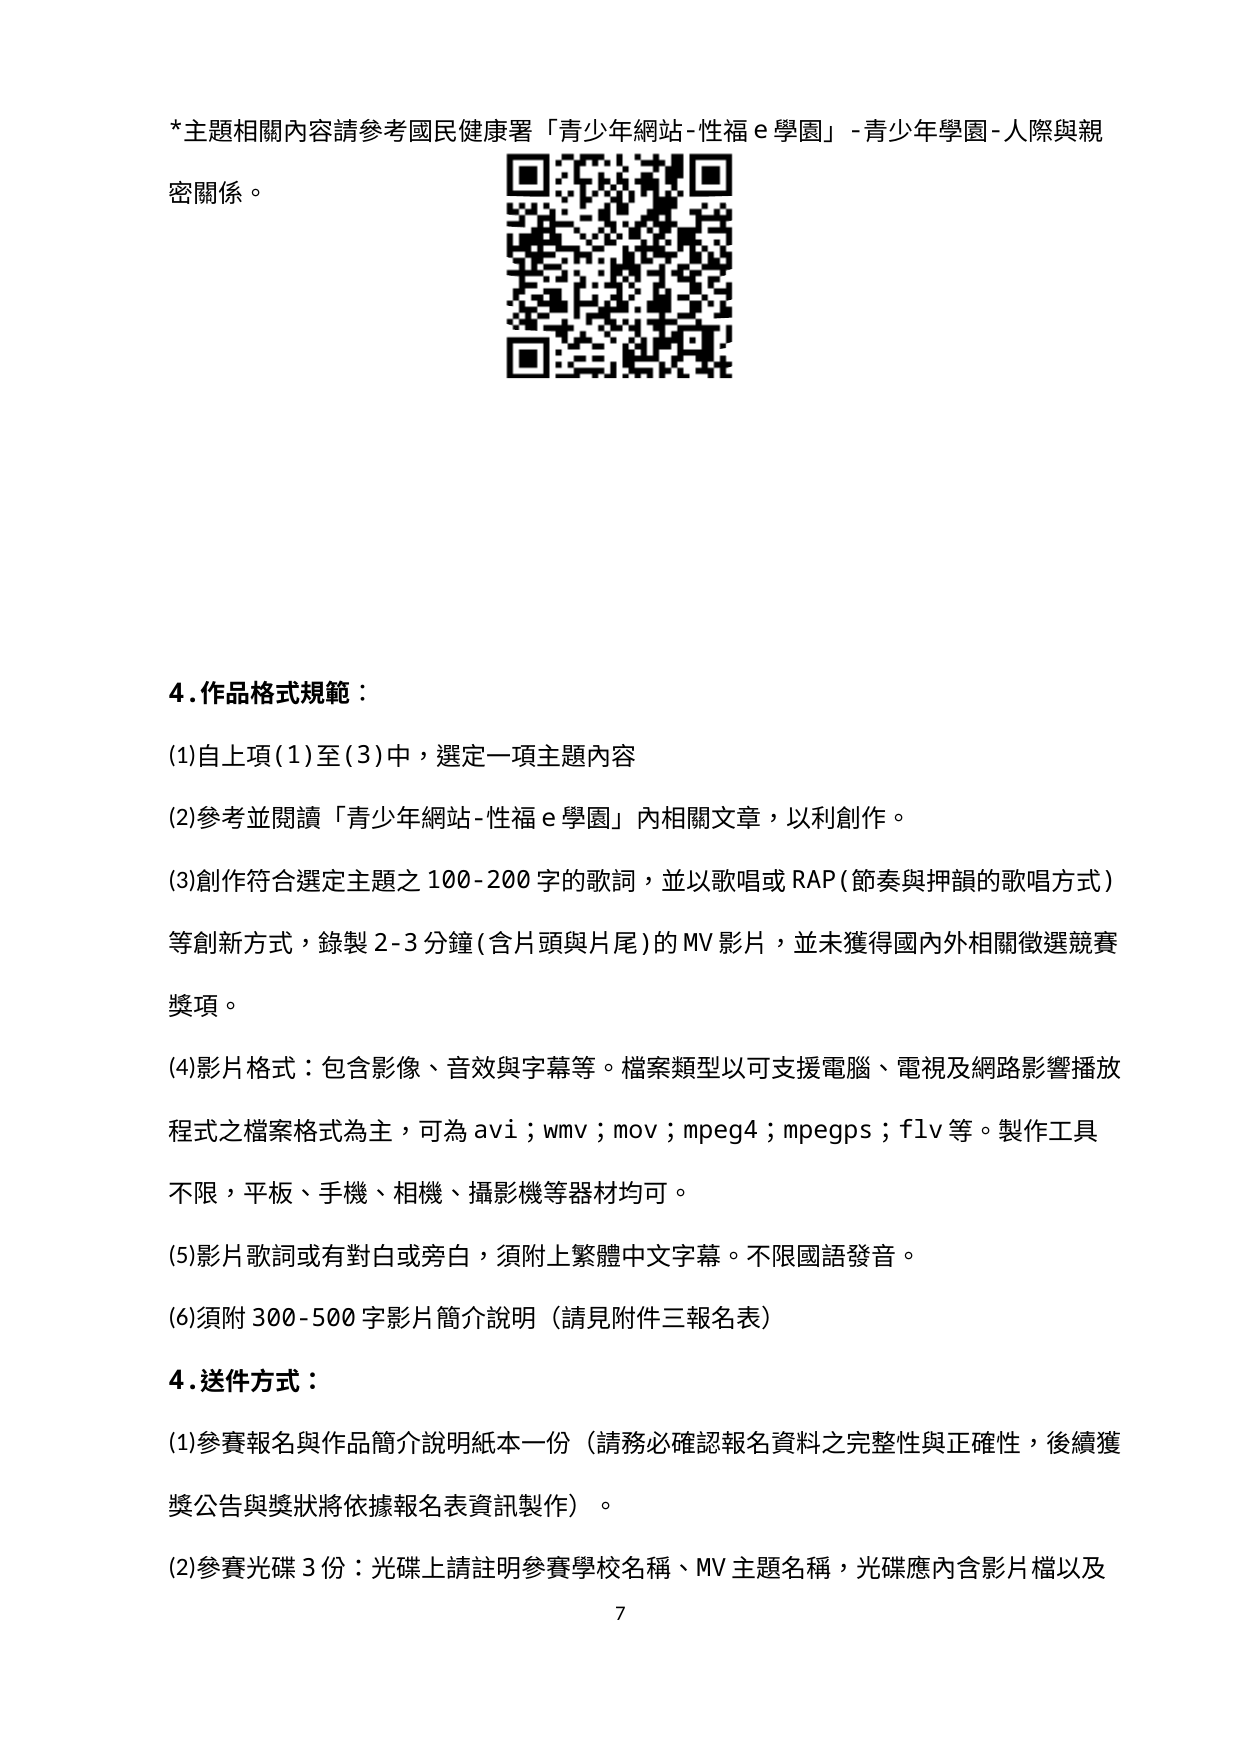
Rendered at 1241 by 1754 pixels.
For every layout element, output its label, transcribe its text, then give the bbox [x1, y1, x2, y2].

list 自上項(1)至(3)中，選定一項主題內容 [168, 712, 1122, 775]
list 影片歌詞或有對白或旁白，須附上繁體中文字幕。不限國語發音。 [168, 1212, 1122, 1275]
list 參賽光碟3份：光碟上請註明參賽學校名稱、MV主題名稱，光碟應內含影片檔以及 [168, 1525, 1122, 1587]
text *主題相關內容請參考國民健康署「青少年網站-性福e學園」-青少年學園-人際與親密關係。 [168, 87, 1122, 212]
list 影片格式：包含影像、音效與字幕等。檔案類型以可支援電腦、電視及網路影響播放程式之檔案格式為主，可為avi；wmv；mov；mpeg4；mpegps；flv等。製作工具不限，平板、手機、相機、攝影機等器材均可。 [168, 1025, 1122, 1212]
list 參賽報名與作品簡介說明紙本一份（請務必確認報名資料之完整性與正確性，後續獲獎公告與獎狀將依據報名表資訊製作）。 [168, 1400, 1122, 1525]
list 參考並閱讀「青少年網站-性福e學園」內相關文章，以利創作。 [168, 775, 1122, 837]
list 送件方式： [168, 1337, 1122, 1400]
list 創作符合選定主題之100-200字的歌詞，並以歌唱或RAP(節奏與押韻的歌唱方式)等創新方式，錄製2-3分鐘(含片頭與片尾)的MV影片，並未獲得國內外相關徵選競賽獎項。 [168, 837, 1122, 1025]
list 作品格式規範： [168, 650, 1122, 712]
list 須附300-500字影片簡介說明（請見附件三報名表） [168, 1275, 1122, 1337]
